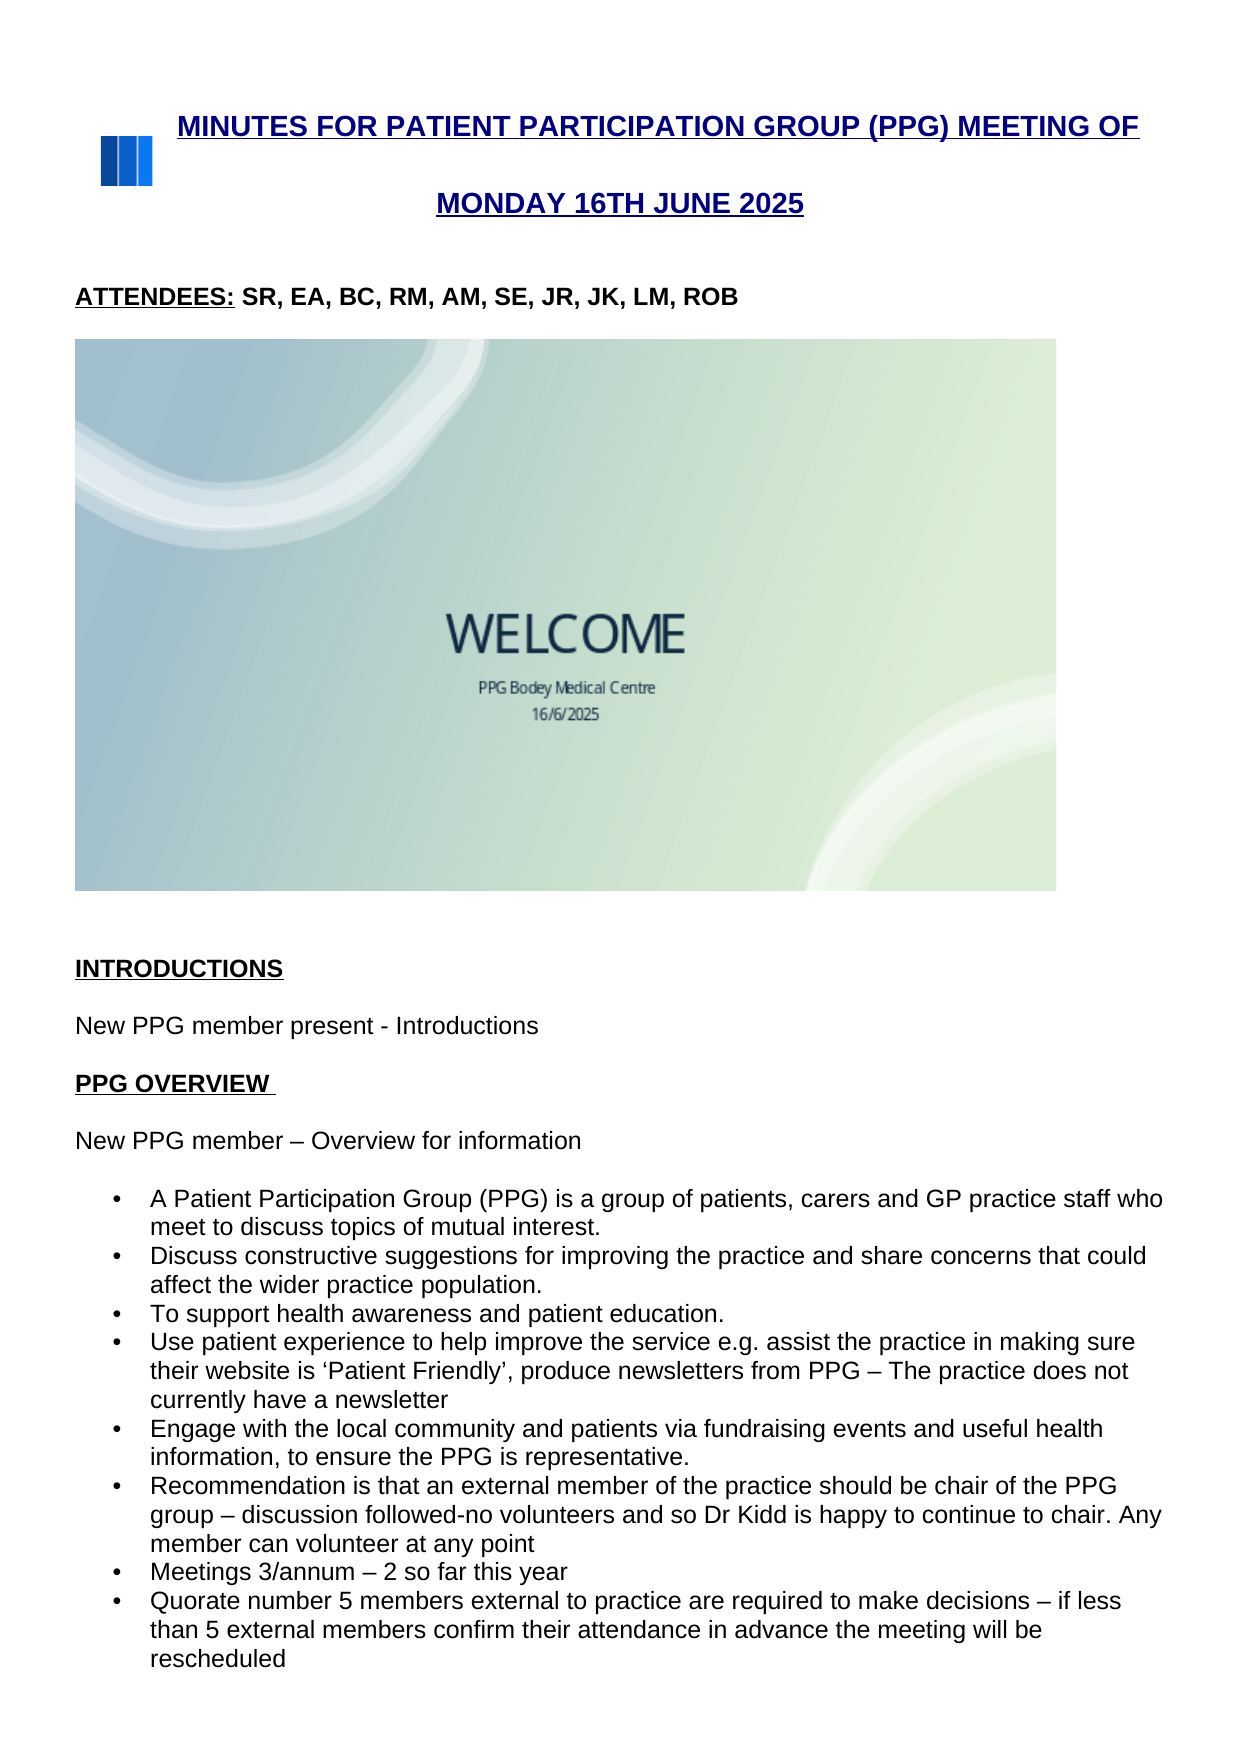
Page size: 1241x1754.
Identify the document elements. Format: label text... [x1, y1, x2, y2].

list Meetings 3/annum – 2 so far this year [112, 1557, 1165, 1586]
text MINUTES FOR PATIENT PARTICIPATION GROUP (PPG) MEETING OF MONDAY 16TH JUNE 2025 [75, 108, 1165, 219]
text ATTENDEES: SR, EA, BC, RM, AM, SE, JR, JK, LM, ROB [75, 282, 1165, 311]
list Quorate number 5 members external to practice are required to make decisions – if less than 5 external members confirm their attendance in advance the meeting will be rescheduled [112, 1586, 1165, 1672]
text New PPG member present - Introductions [75, 1011, 1165, 1040]
list To support health awareness and patient education. [112, 1299, 1165, 1327]
text PPG OVERVIEW [75, 1069, 1165, 1097]
list Discuss constructive suggestions for improving the practice and share concerns that could affect the wider practice population. [112, 1241, 1165, 1299]
list A Patient Participation Group (PPG) is a group of patients, carers and GP practice staff who meet to discuss topics of mutual interest. [112, 1184, 1165, 1241]
text INTRODUCTIONS [75, 954, 1165, 982]
list Engage with the local community and patients via fundraising events and useful health information, to ensure the PPG is representative. [112, 1414, 1165, 1471]
list Use patient experience to help improve the service e.g. assist the practice in making sure their website is ‘Patient Friendly’, produce newsletters from PPG – The practice does not currently have a newsletter [112, 1327, 1165, 1414]
list Recommendation is that an external member of the practice should be chair of the PPG group – discussion followed-no volunteers and so Dr Kidd is happy to continue to chair. Any member can volunteer at any point [112, 1471, 1165, 1557]
text New PPG member – Overview for information [75, 1126, 1165, 1155]
